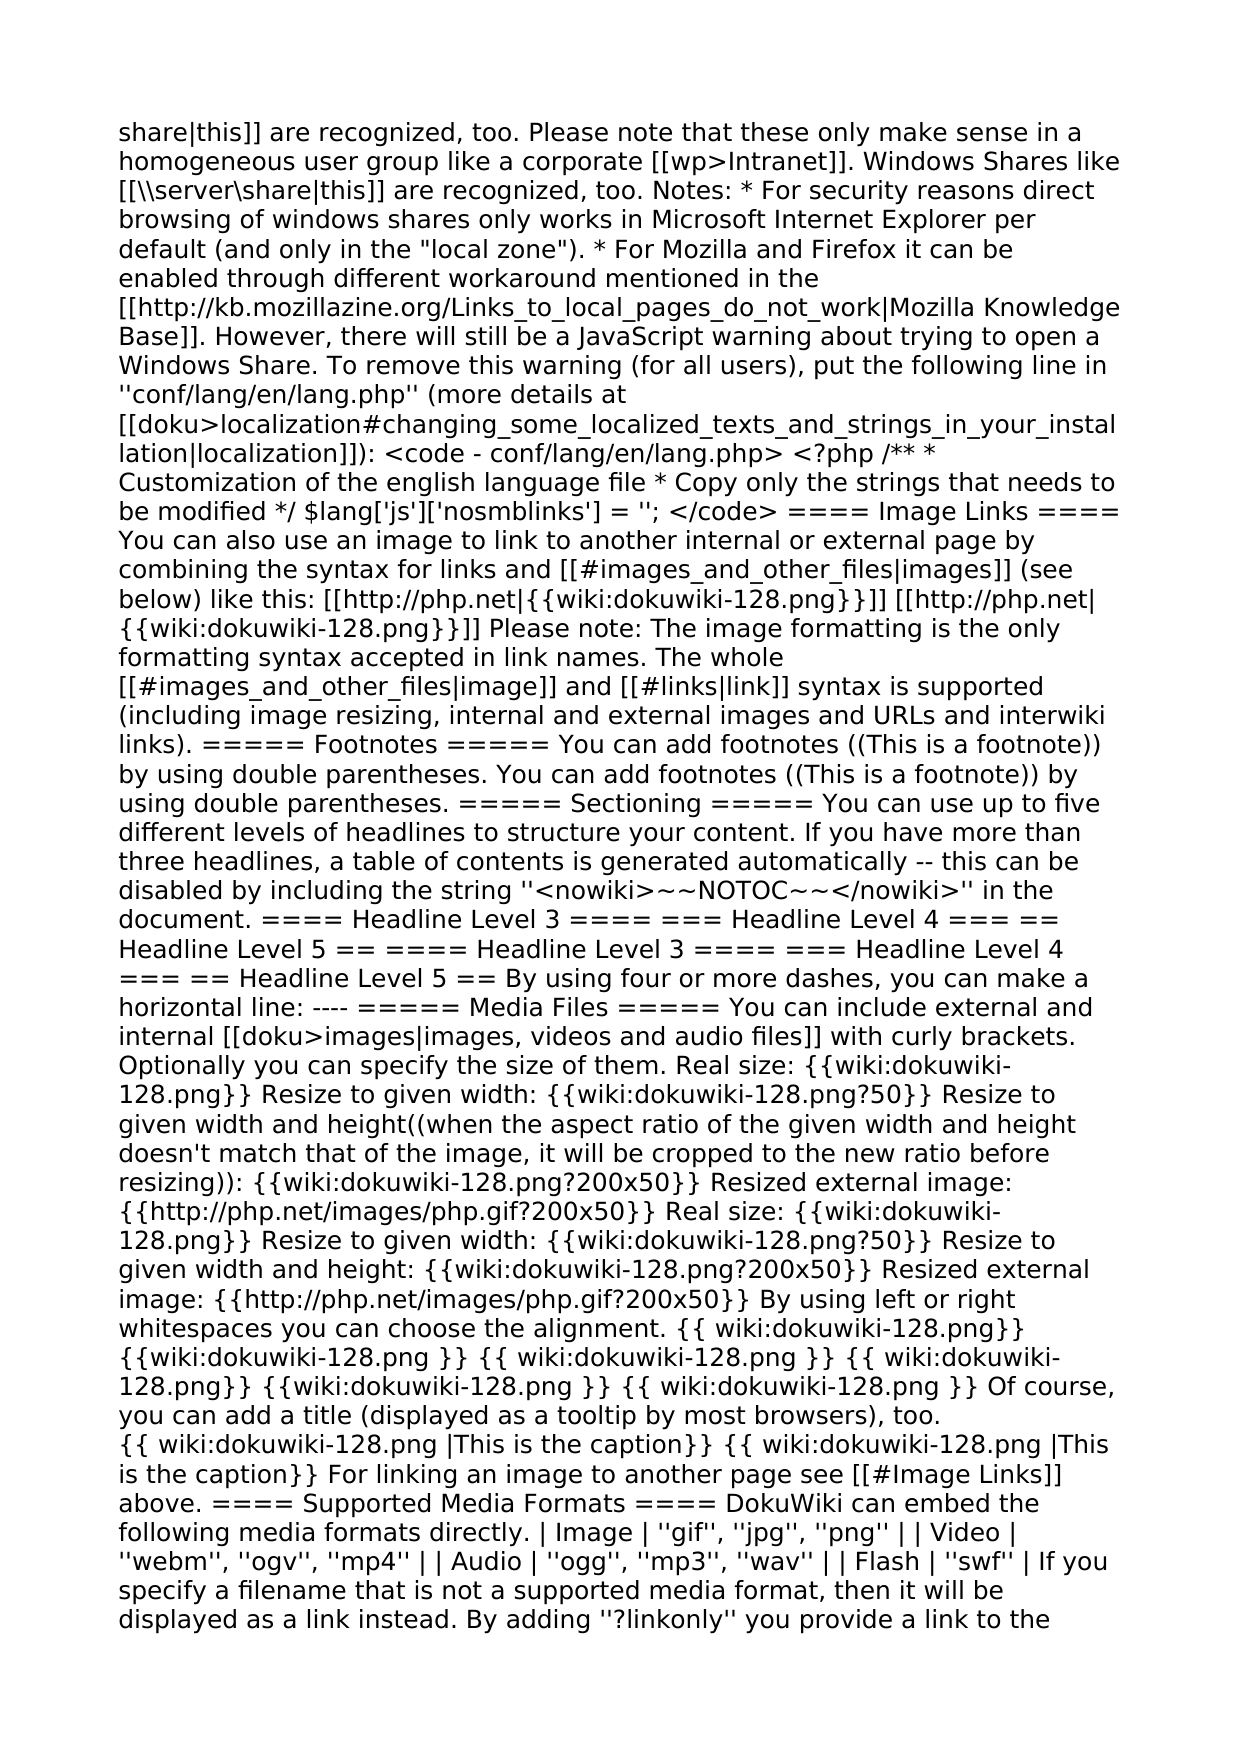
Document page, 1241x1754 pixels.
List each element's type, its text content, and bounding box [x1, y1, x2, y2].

text share|this]] are recognized, too. Please note that these only make sense in a homogeneous user group like a corporate [[wp>Intranet]]. Windows Shares like [[\\server\share|this]] are recognized, too. Notes: * For security reasons direct browsing of windows shares only works in Microsoft Internet Explorer per default (and only in the "local zone"). * For Mozilla and Firefox it can be enabled through different workaround mentioned in the [[http://kb.mozillazine.org/Links_to_local_pages_do_not_work|Mozilla Knowledge Base]]. However, there will still be a JavaScript warning about trying to open a Windows Share. To remove this warning (for all users), put the following line in ''conf/lang/en/lang.php'' (more details at [[doku>localization#changing_some_localized_texts_and_strings_in_your_installation|localization]]): <code - conf/lang/en/lang.php> <?php /** * Customization of the english language file * Copy only the strings that needs to be modified */ $lang['js']['nosmblinks'] = ''; </code> ==== Image Links ==== You can also use an image to link to another internal or external page by combining the syntax for links and [[#images_and_other_files|images]] (see below) like this: [[http://php.net|{{wiki:dokuwiki-128.png}}]] [[http://php.net|{{wiki:dokuwiki-128.png}}]] Please note: The image formatting is the only formatting syntax accepted in link names. The whole [[#images_and_other_files|image]] and [[#links|link]] syntax is supported (including image resizing, internal and external images and URLs and interwiki links). ===== Footnotes ===== You can add footnotes ((This is a footnote)) by using double parentheses. You can add footnotes ((This is a footnote)) by using double parentheses. ===== Sectioning ===== You can use up to five different levels of headlines to structure your content. If you have more than three headlines, a table of contents is generated automatically -- this can be disabled by including the string ''<nowiki>~~NOTOC~~</nowiki>'' in the document. ==== Headline Level 3 ==== === Headline Level 4 === == Headline Level 5 == ==== Headline Level 3 ==== === Headline Level 4 === == Headline Level 5 == By using four or more dashes, you can make a horizontal line: ---- ===== Media Files ===== You can include external and internal [[doku>images|images, videos and audio files]] with curly brackets. Optionally you can specify the size of them. Real size: {{wiki:dokuwiki-128.png}} Resize to given width: {{wiki:dokuwiki-128.png?50}} Resize to given width and height((when the aspect ratio of the given width and height doesn't match that of the image, it will be cropped to the new ratio before resizing)): {{wiki:dokuwiki-128.png?200x50}} Resized external image: {{http://php.net/images/php.gif?200x50}} Real size: {{wiki:dokuwiki-128.png}} Resize to given width: {{wiki:dokuwiki-128.png?50}} Resize to given width and height: {{wiki:dokuwiki-128.png?200x50}} Resized external image: {{http://php.net/images/php.gif?200x50}} By using left or right whitespaces you can choose the alignment. {{ wiki:dokuwiki-128.png}} {{wiki:dokuwiki-128.png }} {{ wiki:dokuwiki-128.png }} {{ wiki:dokuwiki-128.png}} {{wiki:dokuwiki-128.png }} {{ wiki:dokuwiki-128.png }} Of course, you can add a title (displayed as a tooltip by most browsers), too. {{ wiki:dokuwiki-128.png |This is the caption}} {{ wiki:dokuwiki-128.png |This is the caption}} For linking an image to another page see [[#Image Links]] above. ==== Supported Media Formats ==== DokuWiki can embed the following media formats directly. | Image | ''gif'', ''jpg'', ''png'' | | Video | ''webm'', ''ogv'', ''mp4'' | | Audio | ''ogg'', ''mp3'', ''wav'' | | Flash | ''swf'' | If you specify a filename that is not a supported media format, then it will be displayed as a link instead. By adding ''?linkonly'' you provide a link to the [118, 118, 1122, 1635]
